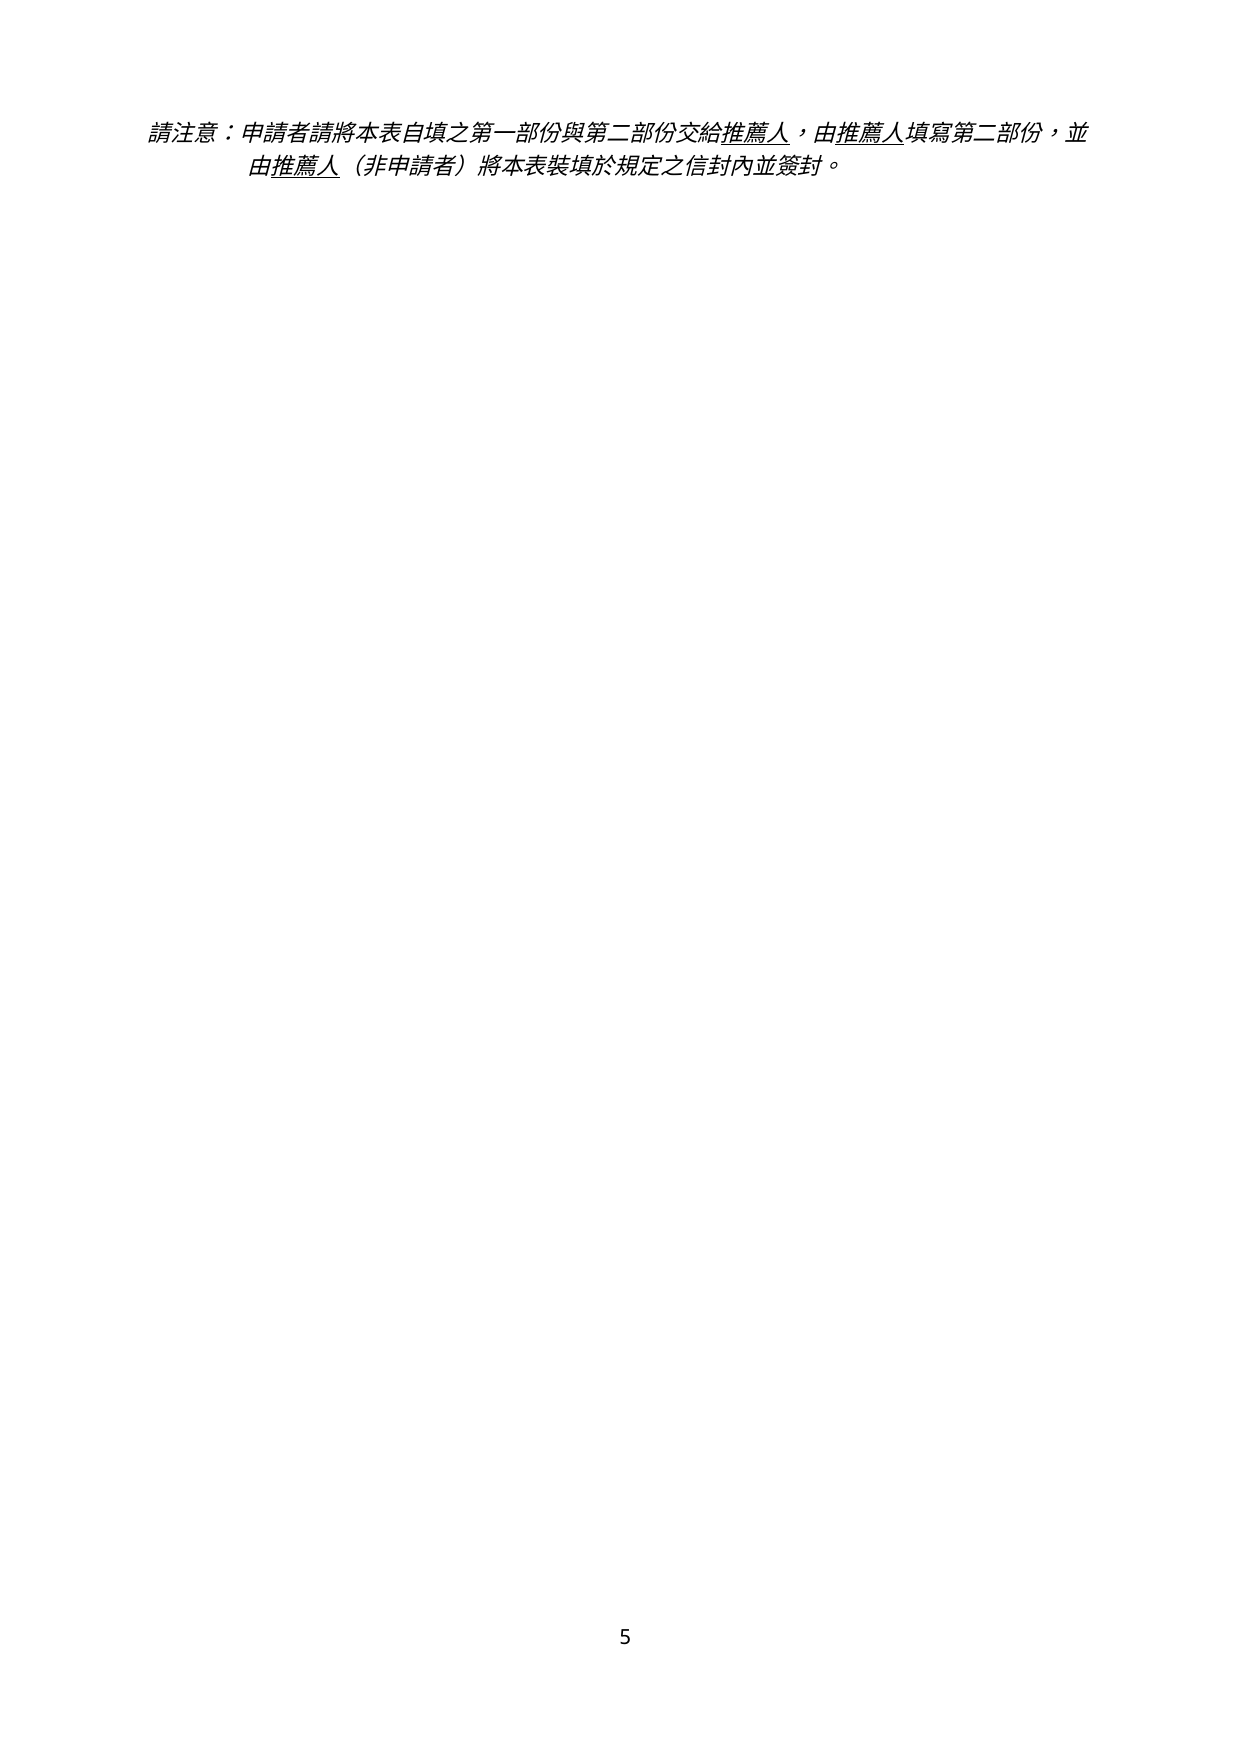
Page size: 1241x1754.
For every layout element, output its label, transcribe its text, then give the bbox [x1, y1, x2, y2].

text 請注意：申請者請將本表自填之第一部份與第二部份交給推薦人，由推薦人填寫第二部份，並由推薦人（非申請者）將本表裝填於規定之信封內並簽封。 [148, 115, 1092, 181]
